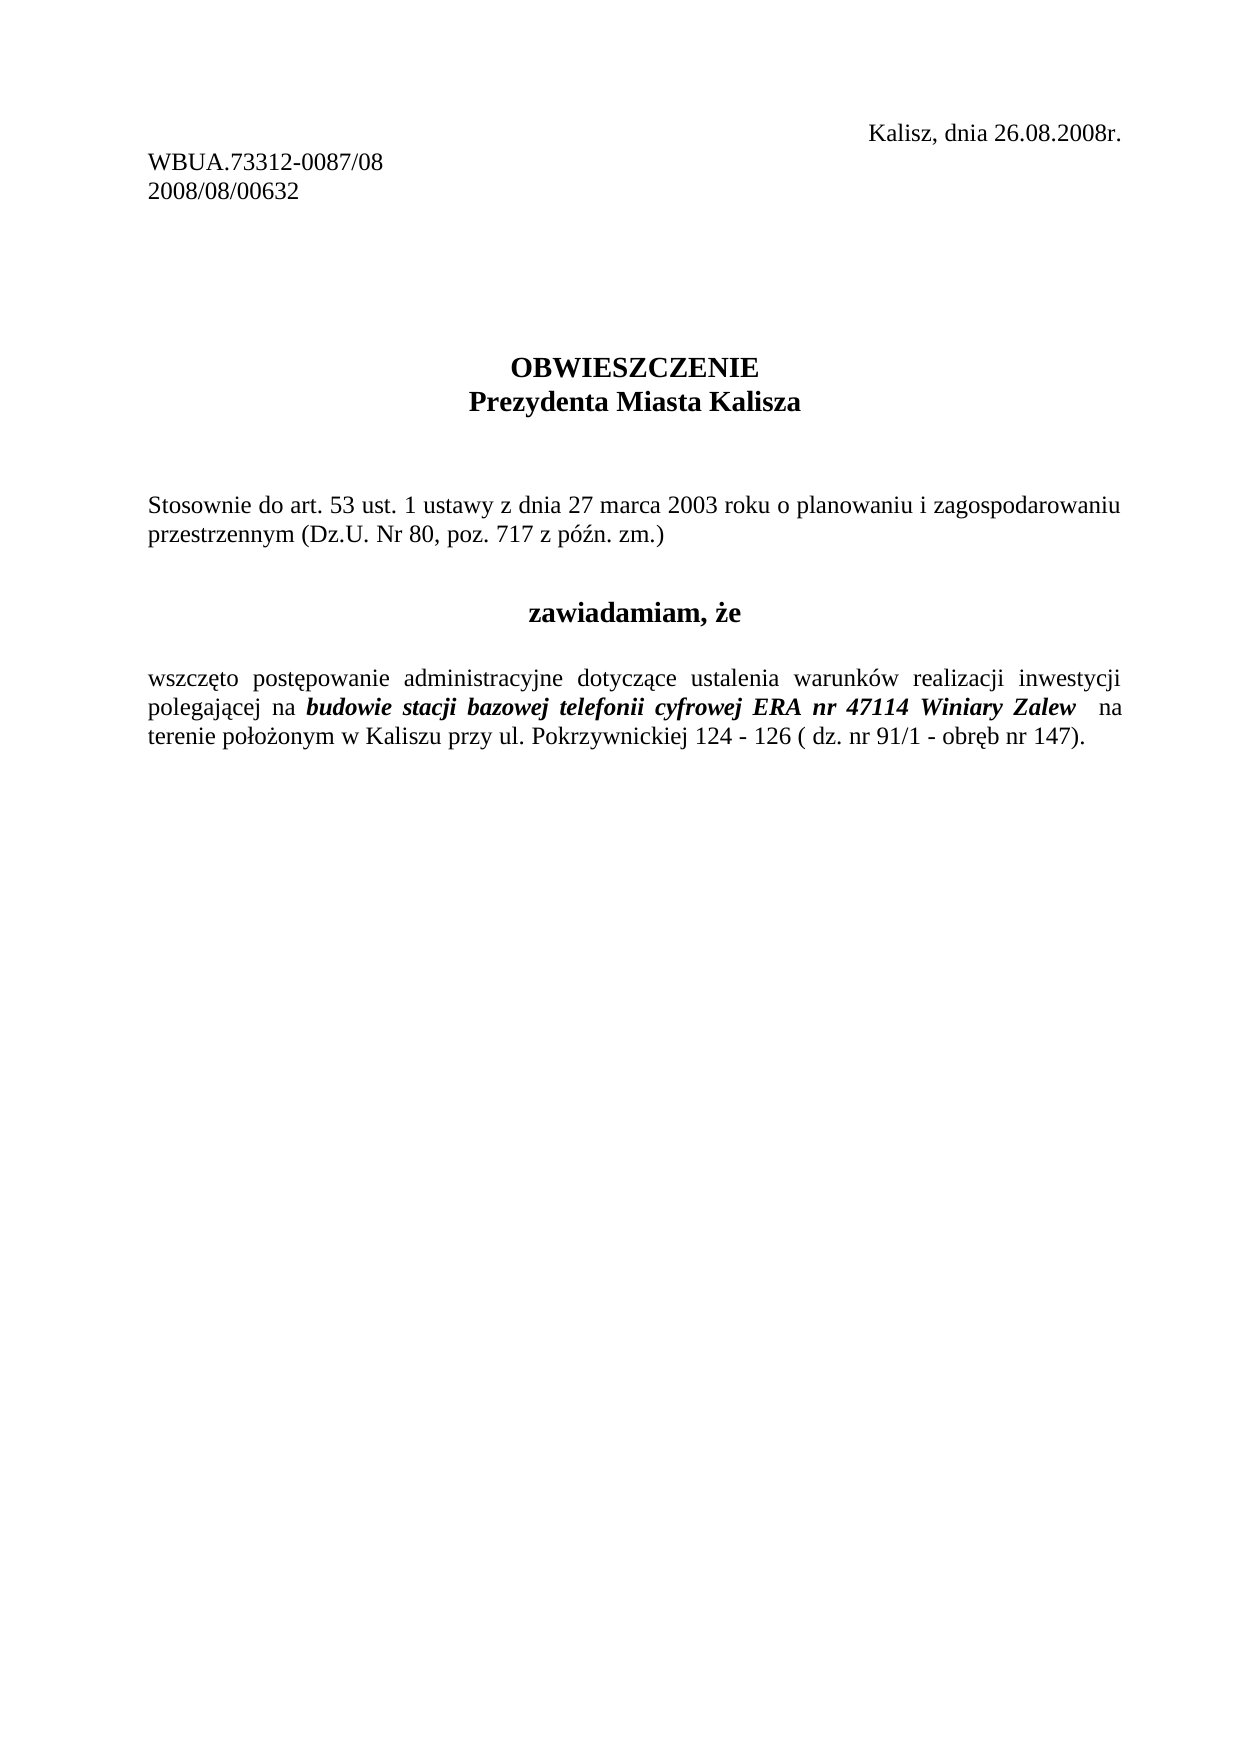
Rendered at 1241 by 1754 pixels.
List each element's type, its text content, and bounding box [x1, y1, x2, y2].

text wszczęto postępowanie administracyjne dotyczące ustalenia warunków realizacji inwestycji polegającej na budowie stacji bazowej telefonii cyfrowej ERA nr 47114 Winiary Zalew na terenie położonym w Kaliszu przy ul. Pokrzywnickiej 124 - 126 ( dz. nr 91/1 - obręb nr 147). [148, 663, 1122, 750]
text OBWIESZCZENIE [148, 351, 1122, 384]
text WBUA.73312-0087/08 [148, 147, 1122, 176]
text 2008/08/00632 [148, 176, 1122, 205]
text Kalisz, dnia 26.08.2008r. [148, 118, 1122, 147]
text zawiadamiam, że [148, 596, 1122, 629]
subtitle Prezydenta Miasta Kalisza [148, 384, 1122, 418]
text Stosownie do art. 53 ust. 1 ustawy z dnia 27 marca 2003 roku o planowaniu i zagospodarowaniu przestrzennym (Dz.U. Nr 80, poz. 717 z późn. zm.) [148, 490, 1122, 548]
